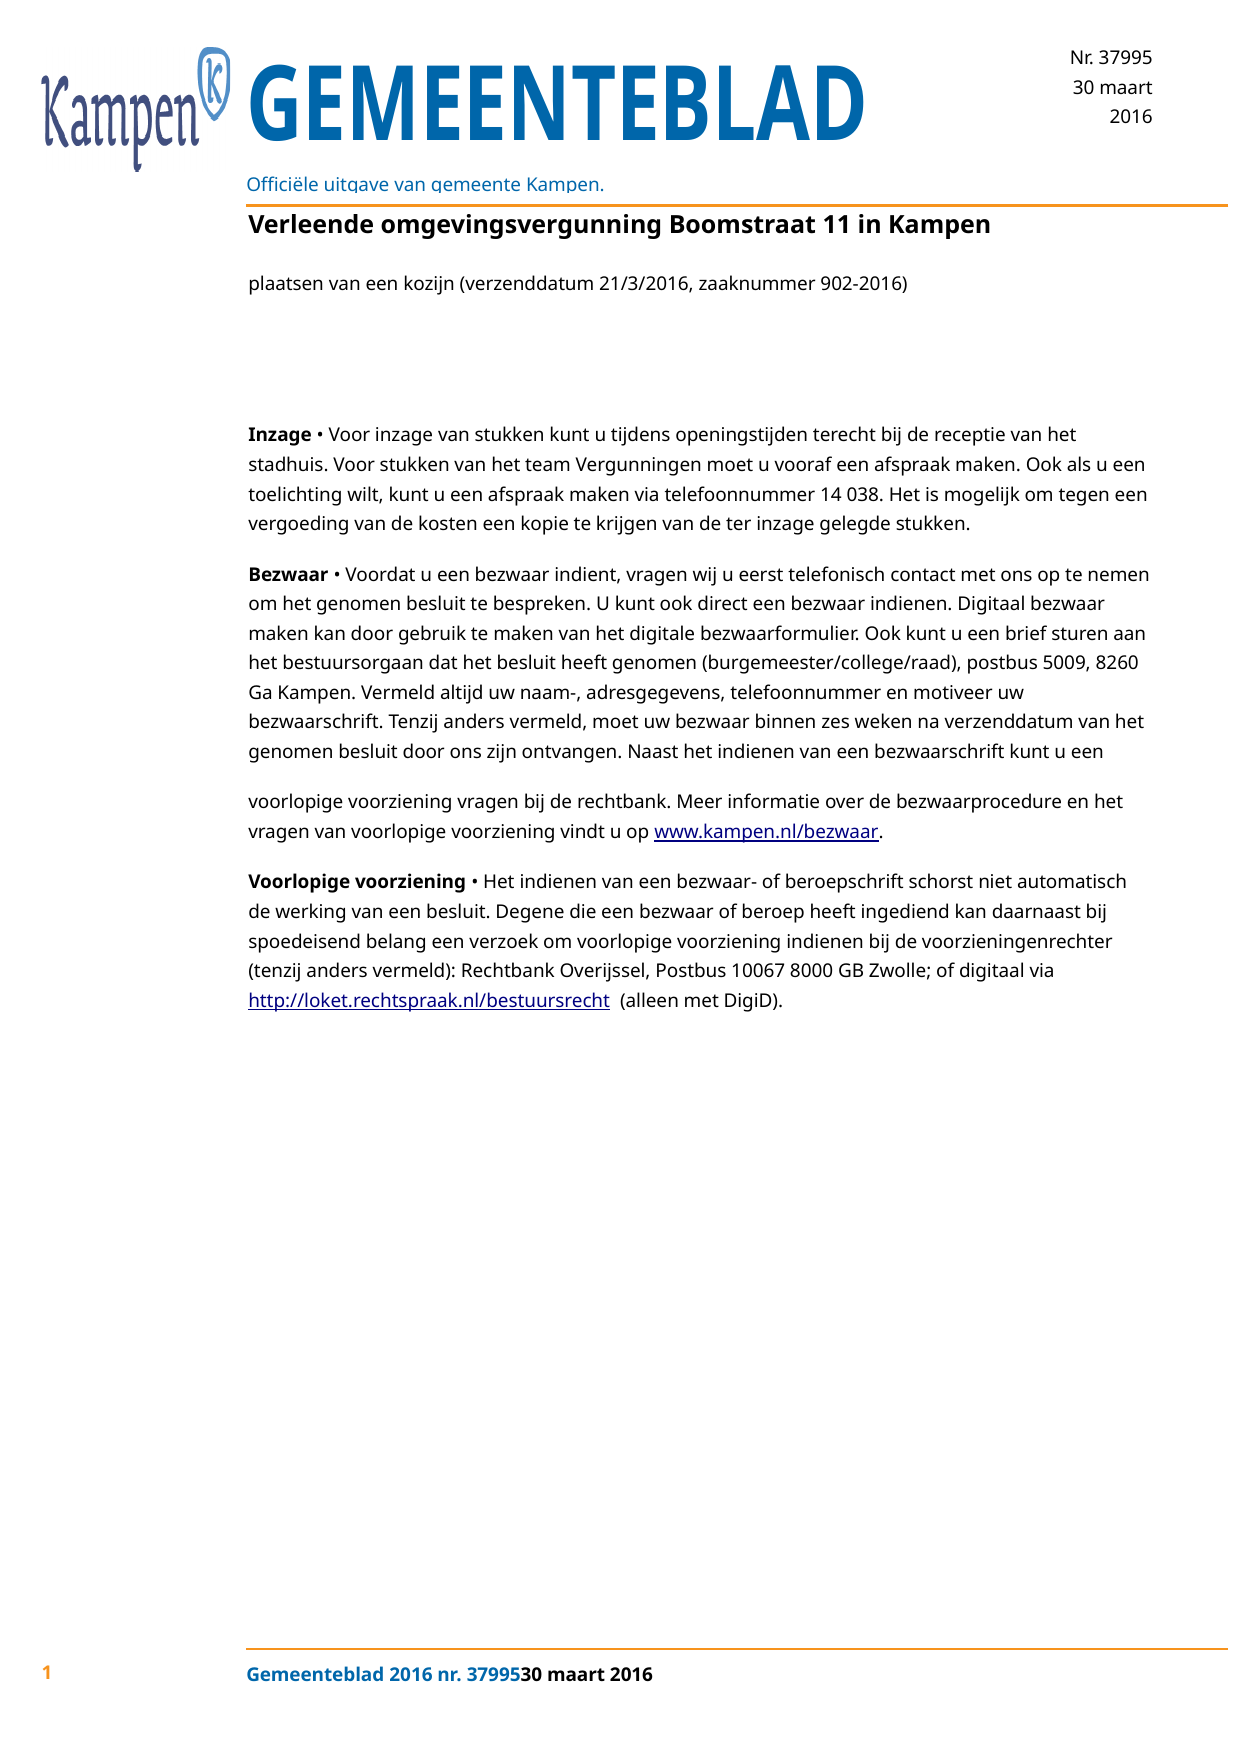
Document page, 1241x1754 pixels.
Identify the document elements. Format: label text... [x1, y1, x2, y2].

text Inzage • Voor inzage van stukken kunt u tijdens openingstijden terecht bij de receptie van het stadhuis. Voor stukken van het team Vergunningen moet u vooraf een afspraak maken. Ook als u een toelichting wilt, kunt u een afspraak maken via telefoonnummer 14 038. Het is mogelijk om tegen een vergoeding van de kosten een kopie te krijgen van de ter inzage gelegde stukken. [248, 422, 1152, 536]
text plaatsen van een kozijn (verzenddatum 21/3/2016, zaaknummer 902-2016) [248, 270, 1152, 296]
text Verleende omgevingsvergunning Boomstraat 11 in Kampen [248, 207, 1152, 241]
text Voorlopige voorziening • Het indienen van een bezwaar- of beroepschrift schorst niet automatisch de werking van een besluit. Degene die een bezwaar of beroep heeft ingediend kan daarnaast bij spoedeisend belang een verzoek om voorlopige voorziening indienen bij de voorzieningenrechter (tenzij anders vermeld): Rechtbank Overijssel, Postbus 10067 8000 GB Zwolle; of digitaal via http://loket.rechtspraak.nl/bestuursrecht (alleen met DigiD). [248, 869, 1152, 1013]
text Bezwaar • Voordat u een bezwaar indient, vragen wij u eerst telefonisch contact met ons op te nemen om het genomen besluit te bespreken. U kunt ook direct een bezwaar indienen. Digitaal bezwaar maken kan door gebruik te maken van het digitale bezwaarformulier. Ook kunt u een brief sturen aan het bestuursorgaan dat het besluit heeft genomen (burgemeester/college/raad), postbus 5009, 8260 Ga Kampen. Vermeld altijd uw naam-, adresgegevens, telefoonnummer en motiveer uw bezwaarschrift. Tenzij anders vermeld, moet uw bezwaar binnen zes weken na verzenddatum van het genomen besluit door ons zijn ontvangen. Naast het indienen van een bezwaarschrift kunt u een [248, 561, 1152, 764]
text voorlopige voorziening vragen bij de rechtbank. Meer informatie over de bezwaarprocedure en het vragen van voorlopige voorziening vindt u op www.kampen.nl/bezwaar. [248, 789, 1152, 844]
picture [41, 47, 231, 172]
